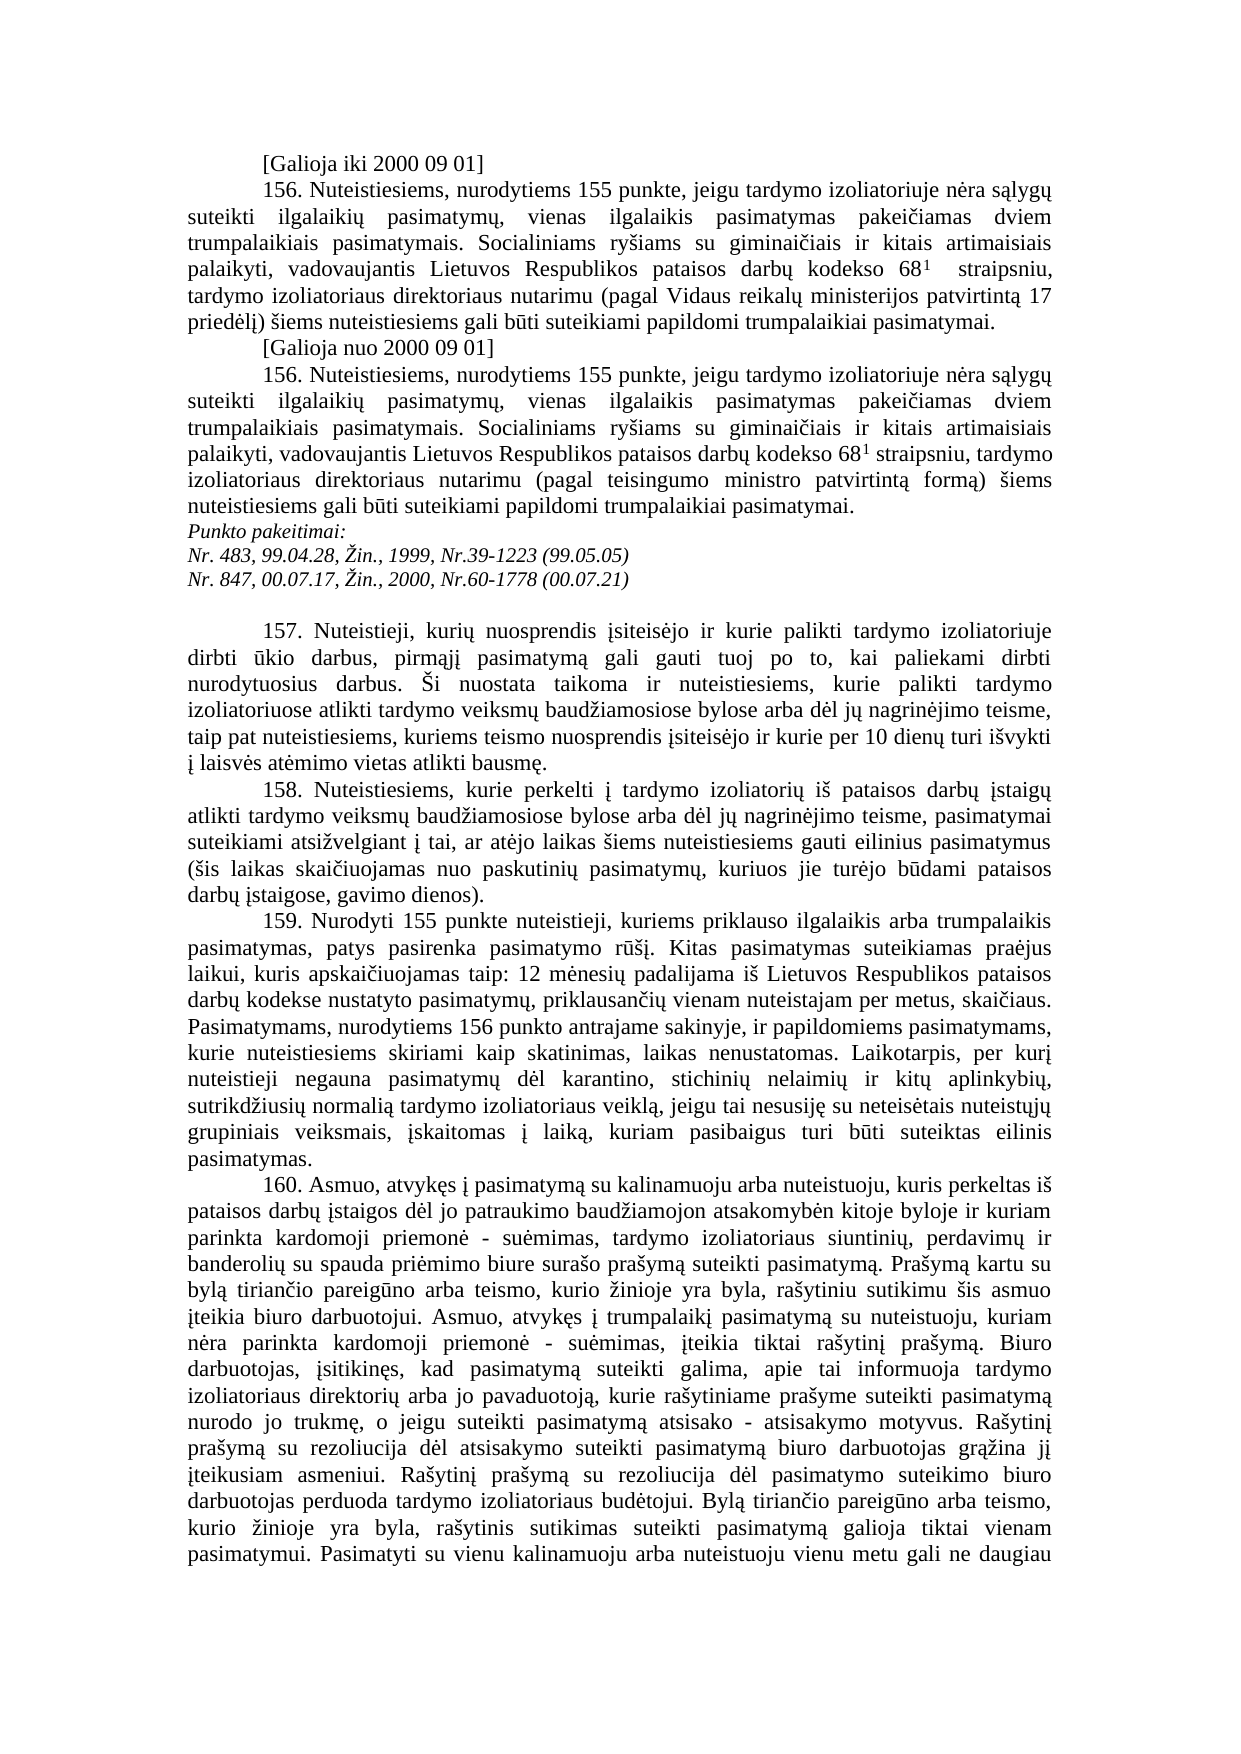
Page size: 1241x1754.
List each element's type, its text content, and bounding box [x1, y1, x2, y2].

text 159. Nurodyti 155 punkte nuteistieji, kuriems priklauso ilgalaikis arba trumpalaikis pasimatymas, patys pasirenka pasimatymo rūšį. Kitas pasimatymas suteikiamas praėjus laikui, kuris apskaičiuojamas taip: 12 mėnesių padalijama iš Lietuvos Respublikos pataisos darbų kodekse nustatyto pasimatymų, priklausančių vienam nuteistajam per metus, skaičiaus. Pasimatymams, nurodytiems 156 punkto antrajame sakinyje, ir papildomiems pasimatymams, kurie nuteistiesiems skiriami kaip skatinimas, laikas nenustatomas. Laikotarpis, per kurį nuteistieji negauna pasimatymų dėl karantino, stichinių nelaimių ir kitų aplinkybių, sutrikdžiusių normalią tardymo izoliatoriaus veiklą, jeigu tai nesusiję su neteisėtais nuteistųjų grupiniais veiksmais, įskaitomas į laiką, kuriam pasibaigus turi būti suteiktas eilinis pasimatymas. [187, 907, 1053, 1171]
text 156. Nuteistiesiems, nurodytiems 155 punkte, jeigu tardymo izoliatoriuje nėra sąlygų suteikti ilgalaikių pasimatymų, vienas ilgalaikis pasimatymas pakeičiamas dviem trumpalaikiais pasimatymais. Socialiniams ryšiams su giminaičiais ir kitais artimaisiais palaikyti, vadovaujantis Lietuvos Respublikos pataisos darbų kodekso 681 straipsniu, tardymo izoliatoriaus direktoriaus nutarimu (pagal teisingumo ministro patvirtintą formą) šiems nuteistiesiems gali būti suteikiami papildomi trumpalaikiai pasimatymai. [187, 361, 1053, 519]
text 160. Asmuo, atvykęs į pasimatymą su kalinamuoju arba nuteistuoju, kuris perkeltas iš pataisos darbų įstaigos dėl jo patraukimo baudžiamojon atsakomybėn kitoje byloje ir kuriam parinkta kardomoji priemonė - suėmimas, tardymo izoliatoriaus siuntinių, perdavimų ir banderolių su spauda priėmimo biure surašo prašymą suteikti pasimatymą. Prašymą kartu su bylą tiriančio pareigūno arba teismo, kurio žinioje yra byla, rašytiniu sutikimu šis asmuo įteikia biuro darbuotojui. Asmuo, atvykęs į trumpalaikį pasimatymą su nuteistuoju, kuriam nėra parinkta kardomoji priemonė - suėmimas, įteikia tiktai rašytinį prašymą. Biuro darbuotojas, įsitikinęs, kad pasimatymą suteikti galima, apie tai informuoja tardymo izoliatoriaus direktorių arba jo pavaduotoją, kurie rašytiniame prašyme suteikti pasimatymą nurodo jo trukmę, o jeigu suteikti pasimatymą atsisako - atsisakymo motyvus. Rašytinį prašymą su rezoliucija dėl atsisakymo suteikti pasimatymą biuro darbuotojas grąžina jį įteikusiam asmeniui. Rašytinį prašymą su rezoliucija dėl pasimatymo suteikimo biuro darbuotojas perduoda tardymo izoliatoriaus budėtojui. Bylą tiriančio pareigūno arba teismo, kurio žinioje yra byla, rašytinis sutikimas suteikti pasimatymą galioja tiktai vienam pasimatymui. Pasimatyti su vienu kalinamuoju arba nuteistuoju vienu metu gali ne daugiau [187, 1171, 1053, 1566]
text Punkto pakeitimai: [187, 519, 1053, 543]
text [Galioja iki 2000 09 01] [187, 150, 1053, 176]
text [Galioja nuo 2000 09 01] [187, 334, 1053, 361]
text 157. Nuteistieji, kurių nuosprendis įsiteisėjo ir kurie palikti tardymo izoliatoriuje dirbti ūkio darbus, pirmąjį pasimatymą gali gauti tuoj po to, kai paliekami dirbti nurodytuosius darbus. Ši nuostata taikoma ir nuteistiesiems, kurie palikti tardymo izoliatoriuose atlikti tardymo veiksmų baudžiamosiose bylose arba dėl jų nagrinėjimo teisme, taip pat nuteistiesiems, kuriems teismo nuosprendis įsiteisėjo ir kurie per 10 dienų turi išvykti į laisvės atėmimo vietas atlikti bausmę. [187, 617, 1053, 776]
text Nr. 847, 00.07.17, Žin., 2000, Nr.60-1778 (00.07.21) [187, 567, 1053, 591]
text Nr. 483, 99.04.28, Žin., 1999, Nr.39-1223 (99.05.05) [187, 543, 1053, 567]
text 156. Nuteistiesiems, nurodytiems 155 punkte, jeigu tardymo izoliatoriuje nėra sąlygų suteikti ilgalaikių pasimatymų, vienas ilgalaikis pasimatymas pakeičiamas dviem trumpalaikiais pasimatymais. Socialiniams ryšiams su giminaičiais ir kitais artimaisiais palaikyti, vadovaujantis Lietuvos Respublikos pataisos darbų kodekso 681 straipsniu, tardymo izoliatoriaus direktoriaus nutarimu (pagal Vidaus reikalų ministerijos patvirtintą 17 priedėlį) šiems nuteistiesiems gali būti suteikiami papildomi trumpalaikiai pasimatymai. [187, 176, 1053, 334]
text 158. Nuteistiesiems, kurie perkelti į tardymo izoliatorių iš pataisos darbų įstaigų atlikti tardymo veiksmų baudžiamosiose bylose arba dėl jų nagrinėjimo teisme, pasimatymai suteikiami atsižvelgiant į tai, ar atėjo laikas šiems nuteistiesiems gauti eilinius pasimatymus (šis laikas skaičiuojamas nuo paskutinių pasimatymų, kuriuos jie turėjo būdami pataisos darbų įstaigose, gavimo dienos). [187, 776, 1053, 907]
